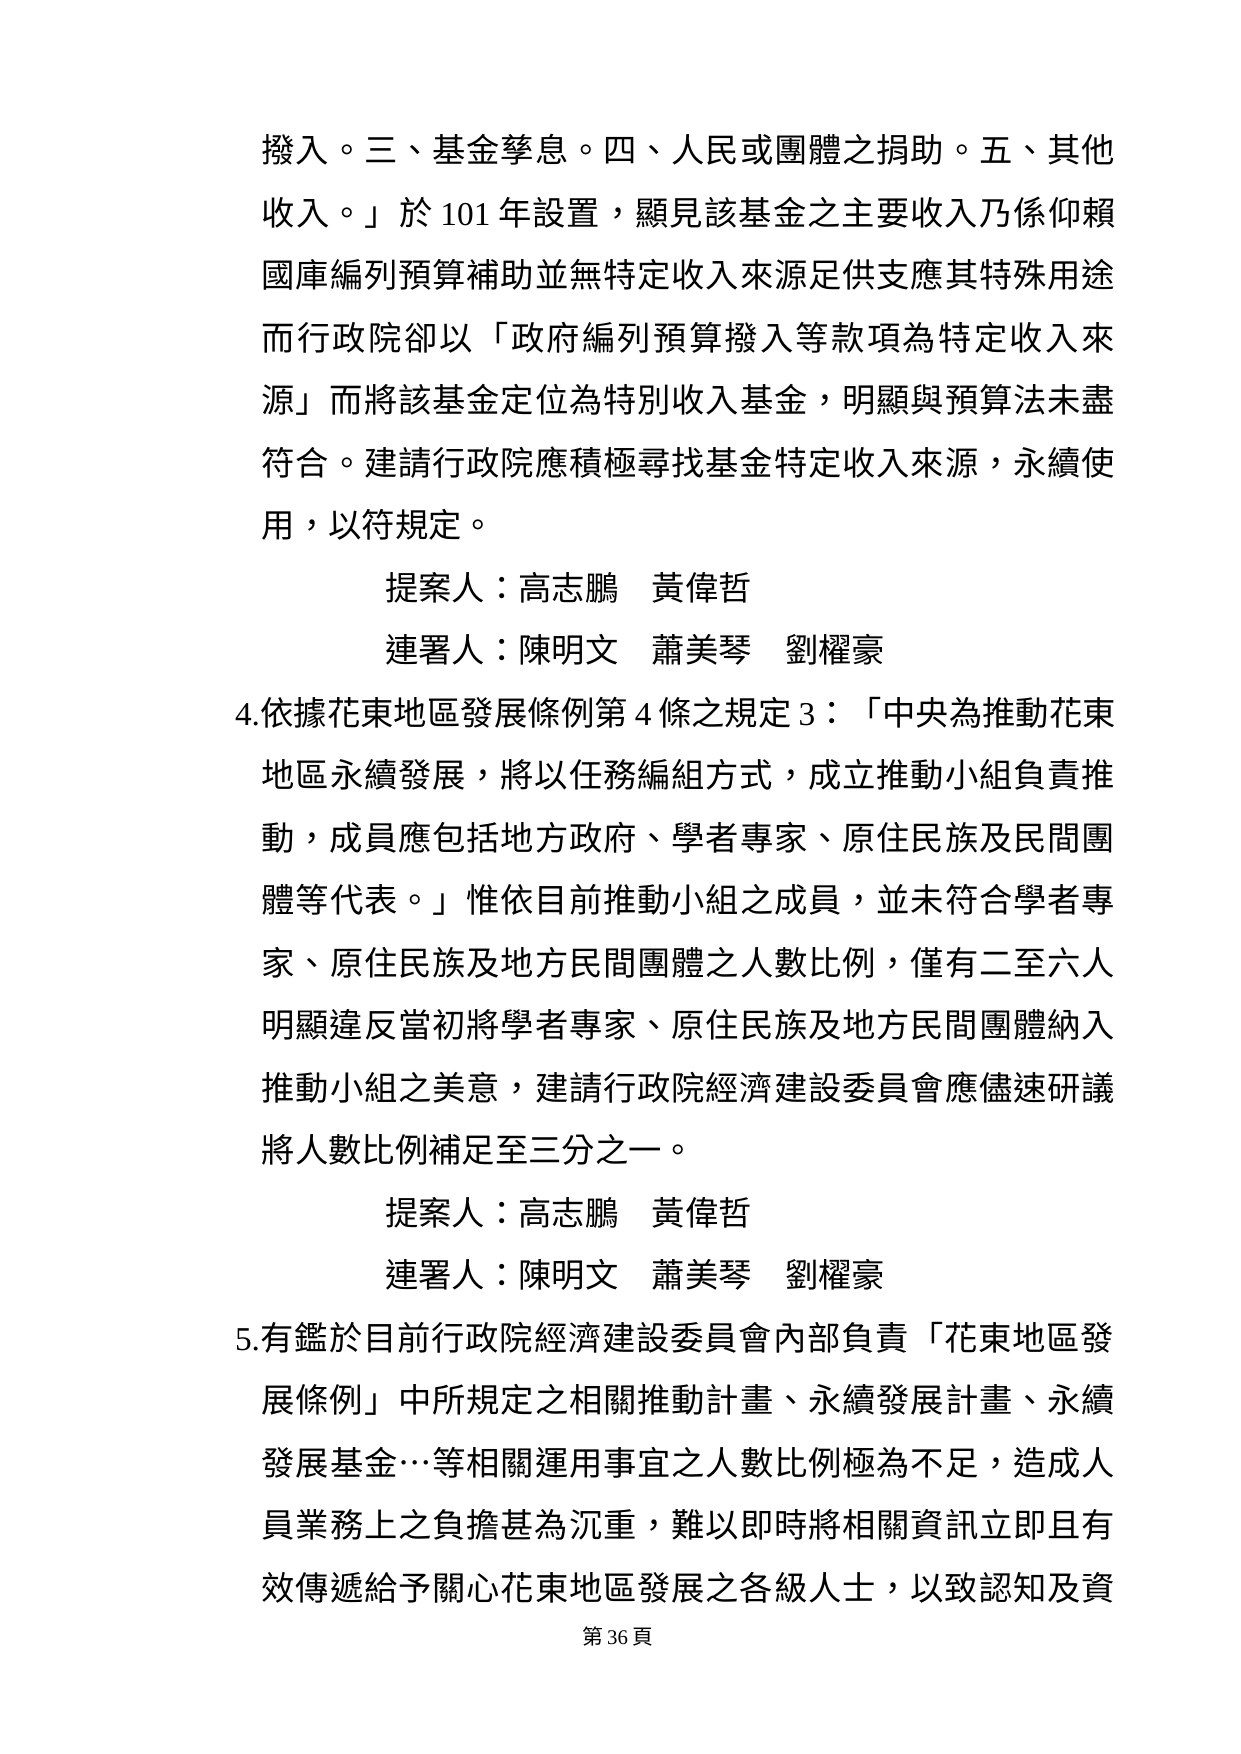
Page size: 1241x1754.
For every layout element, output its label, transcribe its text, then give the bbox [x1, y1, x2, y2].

text 4.依據花東地區發展條例第4條之規定3：「中央為推動花東地區永續發展，將以任務編組方式，成立推動小組負責推動，成員應包括地方政府、學者專家、原住民族及民間團體等代表。」惟依目前推動小組之成員，並未符合學者專家、原住民族及地方民間團體之人數比例，僅有二至六人，明顯違反當初將學者專家、原住民族及地方民間團體納入推動小組之美意，建請行政院經濟建設委員會應儘速研議將人數比例補足至三分之一。 [235, 669, 1116, 1169]
text 連署人：陳明文 蕭美琴 劉櫂豪 [385, 1231, 1033, 1294]
text 5.有鑑於目前行政院經濟建設委員會內部負責「花東地區發展條例」中所規定之相關推動計畫、永續發展計畫、永續發展基金…等相關運用事宜之人數比例極為不足，造成人員業務上之負擔甚為沉重，難以即時將相關資訊立即且有效傳遞給予關心花東地區發展之各級人士，以致認知及資 [235, 1294, 1116, 1606]
text 提案人：高志鵬 黃偉哲 [385, 544, 1033, 606]
text 連署人：陳明文 蕭美琴 劉櫂豪 [385, 606, 1033, 669]
text 3.依據花東地區發展條例第12條第2項之規定：「為落實花東地區永續發展，中央主管機關應設置花東地區永續發展基金，基金總額新臺幣400億元，其來源如下：一、中央主管機關分10年編列預算撥入。二、縣主管機關編列預算撥入。三、基金孳息。四、人民或團體之捐助。五、其他收入。」於101年設置，顯見該基金之主要收入乃係仰賴國庫編列預算補助並無特定收入來源足供支應其特殊用途，而行政院卻以「政府編列預算撥入等款項為特定收入來源」而將該基金定位為特別收入基金，明顯與預算法未盡符合。建請行政院應積極尋找基金特定收入來源，永續使用，以符規定。 [235, 106, 1116, 544]
text 提案人：高志鵬 黃偉哲 [385, 1169, 1033, 1231]
